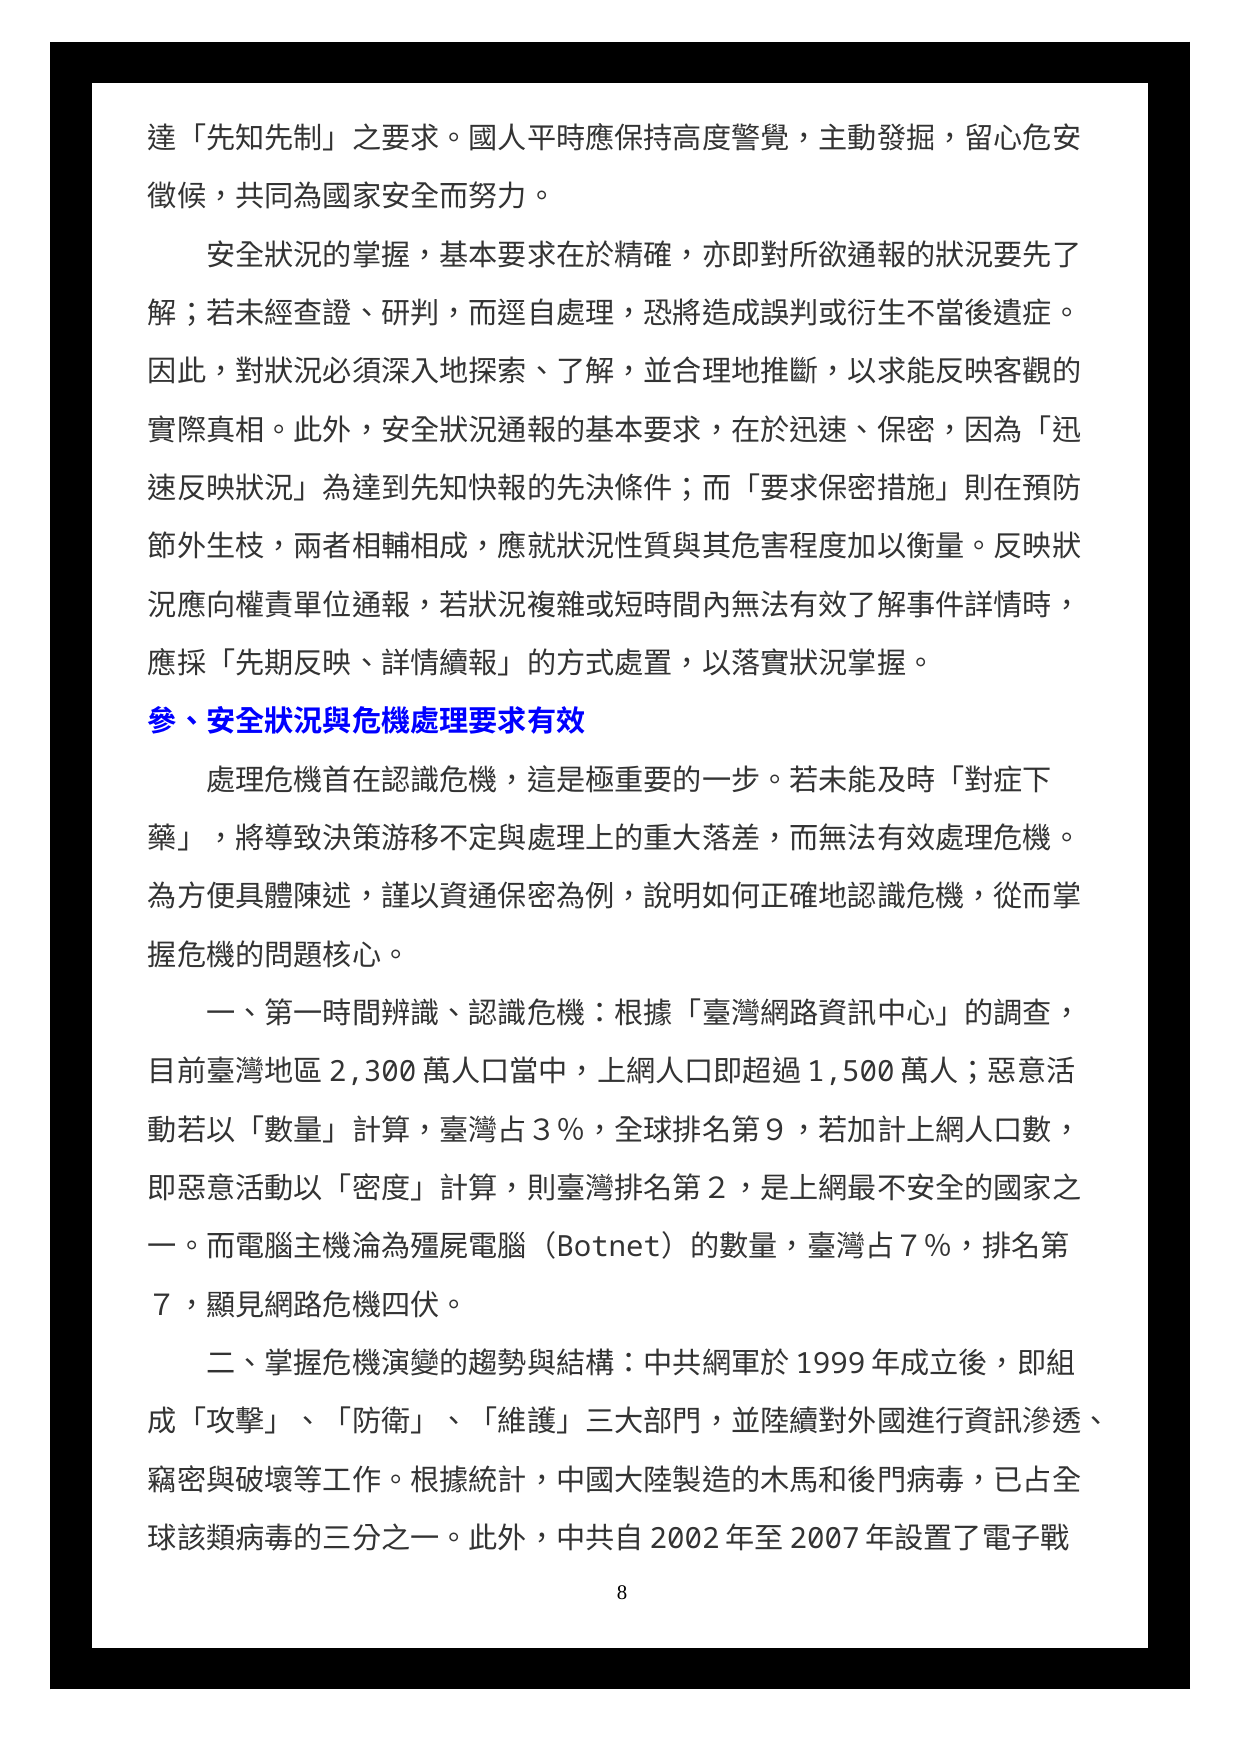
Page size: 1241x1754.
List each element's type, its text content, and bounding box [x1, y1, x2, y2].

text 一、第一時間辨識、認識危機：根據「臺灣網路資訊中心」的調查，目前臺灣地區2,300萬人口當中，上網人口即超過1,500萬人；惡意活動若以「數量」計算，臺灣占３％，全球排名第９，若加計上網人口數，即惡意活動以「密度」計算，則臺灣排名第２，是上網最不安全的國家之一。而電腦主機淪為殭屍電腦（Botnet）的數量，臺灣占７％，排名第７，顯見網路危機四伏。 [148, 977, 1092, 1327]
text 處理危機首在認識危機，這是極重要的一步。若未能及時「對症下藥」，將導致決策游移不定與處理上的重大落差，而無法有效處理危機。為方便具體陳述，謹以資通保密為例，說明如何正確地認識危機，從而掌握危機的問題核心。 [148, 743, 1092, 977]
subtitle 參、安全狀況與危機處理要求有效 [148, 685, 1092, 743]
text 安全狀況的掌握，基本要求在於精確，亦即對所欲通報的狀況要先了解；若未經查證、研判，而逕自處理，恐將造成誤判或衍生不當後遺症。因此，對狀況必須深入地探索、了解，並合理地推斷，以求能反映客觀的實際真相。此外，安全狀況通報的基本要求，在於迅速、保密，因為「迅速反映狀況」為達到先知快報的先決條件；而「要求保密措施」則在預防節外生枝，兩者相輔相成，應就狀況性質與其危害程度加以衡量。反映狀況應向權責單位通報，若狀況複雜或短時間內無法有效了解事件詳情時，應採「先期反映、詳情續報」的方式處置，以落實狀況掌握。 [148, 218, 1092, 685]
text 二、掌握危機演變的趨勢與結構：中共網軍於1999年成立後，即組成「攻擊」、「防衛」、「維護」三大部門，並陸續對外國進行資訊滲透、竊密與破壞等工作。根據統計，中國大陸製造的木馬和後門病毒，已占全球該類病毒的三分之一。此外，中共自2002年至2007年設置了電子戰分隊、網路隊分隊、駭客分隊、信息救援分隊，並在各個產業內設立國防訊息組織分隊，2006年更在二砲內成立電子戰藍軍部隊，實施攻防演習，大幅進行共軍的網路攻擊演練，以提升其網軍攻擊能力。 [148, 1327, 1092, 1560]
text 保防工作的重要性就在於「預防重於治療」，防微杜漸的預防工作就是保防工作的重點，而「狀況發掘」與「掌握回報」，則是預防工作的基礎。就「狀況發掘」而言，任何危安事件的發生，最初必然顯現各種徵候，大家唯有先期掌握安全狀況，分析可能影響安全的各種因素，主動發掘預警，才能防範未然。「掌握回報」則為「狀況發掘」之延續，目的是透過各種反映管道，使有關單位迅速獲知事件的真相，及早研採防處作為，以達「先知先制」之要求。國人平時應保持高度警覺，主動發掘，留心危安徵候，共同為國家安全而努力。 [148, 102, 1092, 218]
